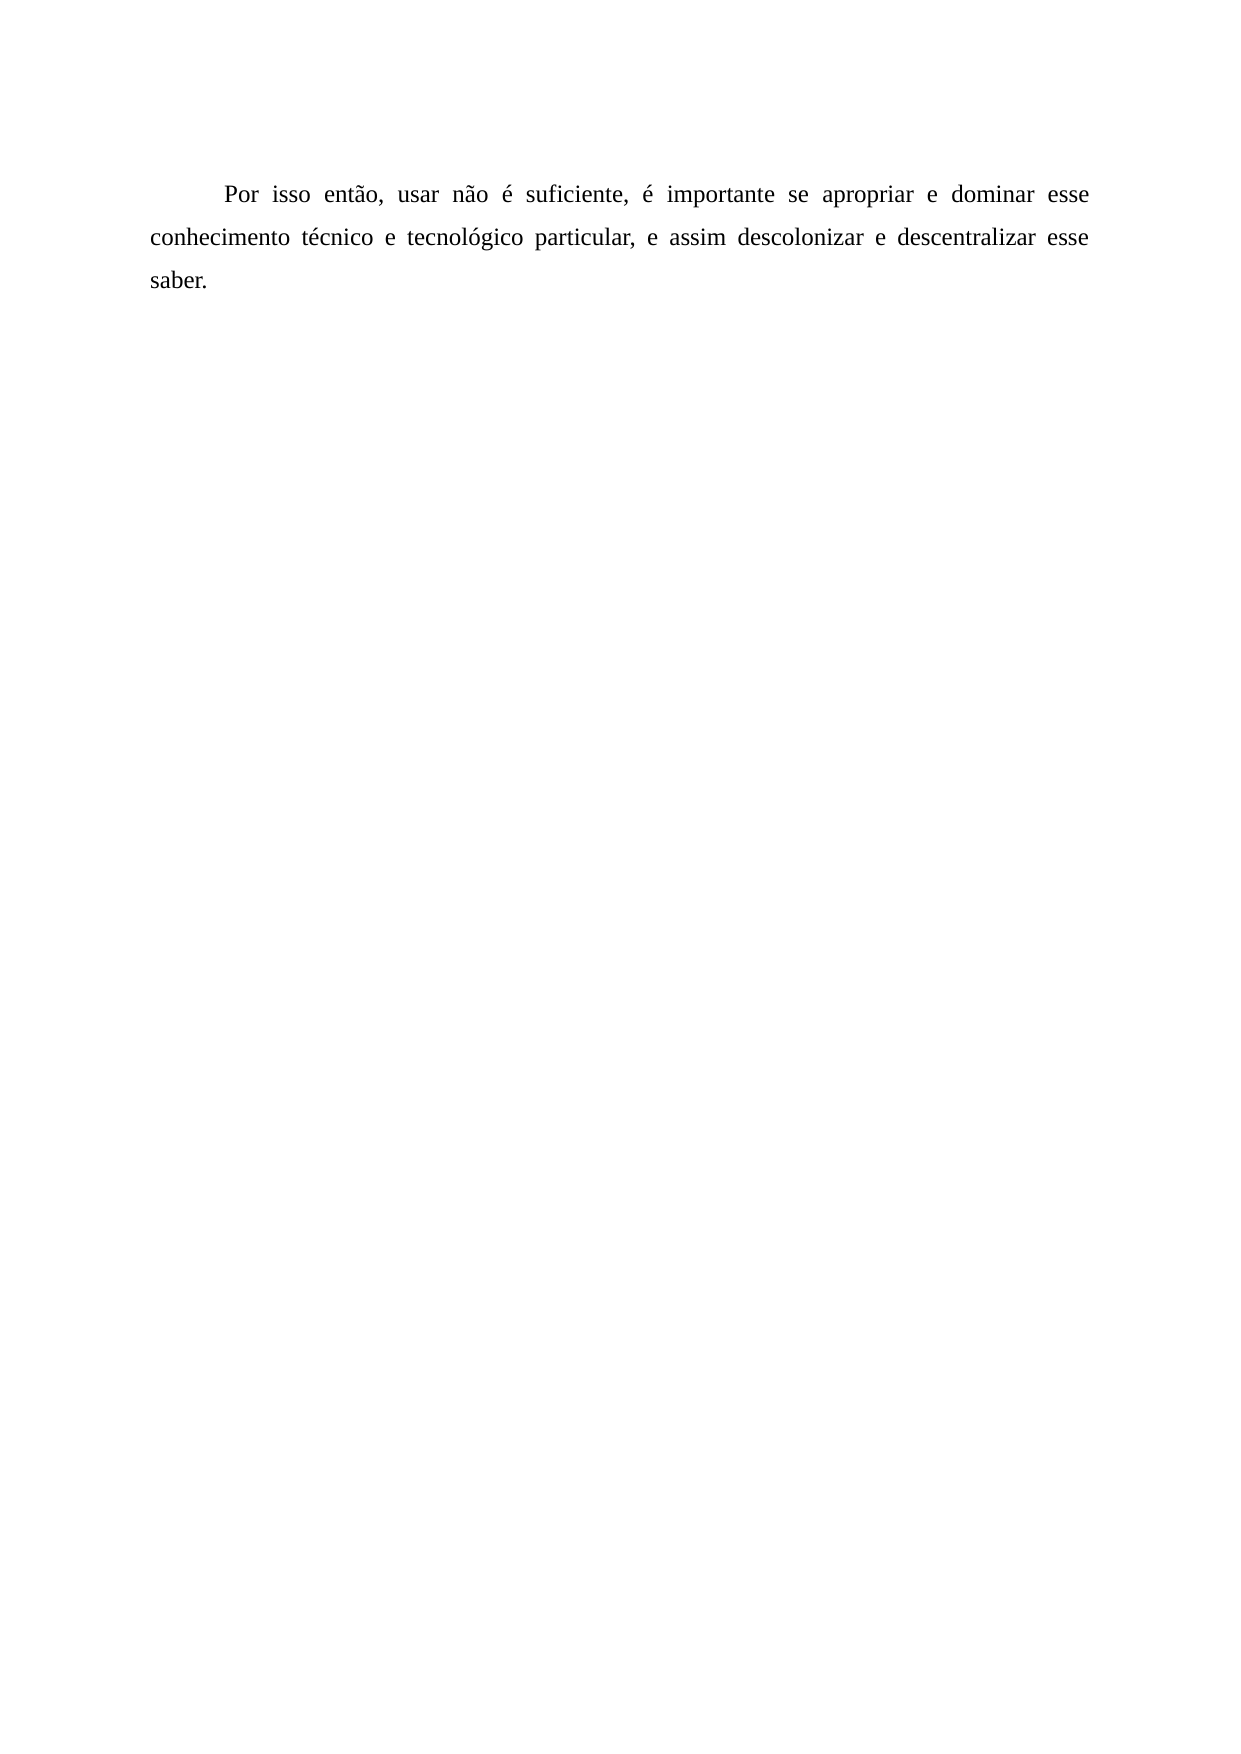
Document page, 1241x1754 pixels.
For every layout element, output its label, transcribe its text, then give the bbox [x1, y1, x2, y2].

text Por isso então, usar não é suficiente, é importante se apropriar e dominar esse conhecimento técnico e tecnológico particular, e assim descolonizar e descentralizar esse saber. [150, 179, 1090, 294]
